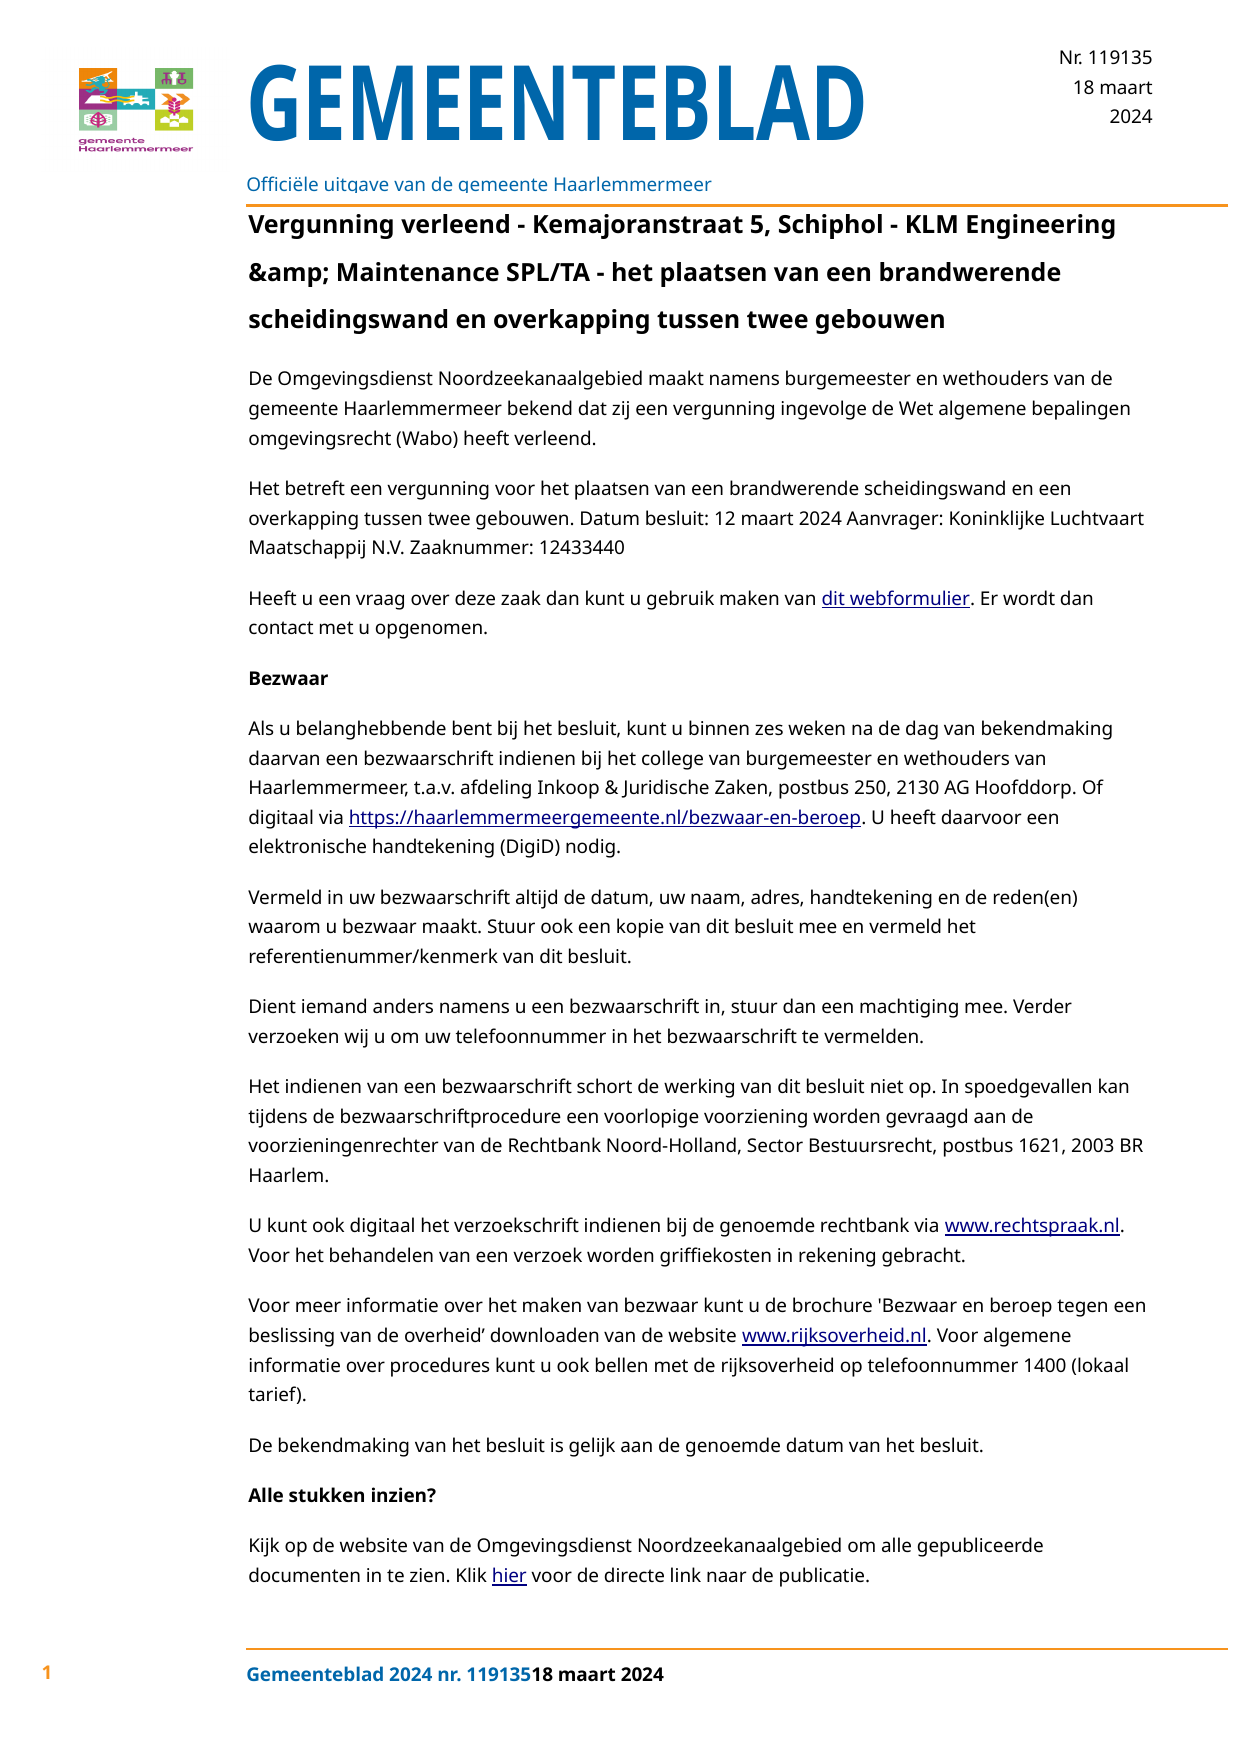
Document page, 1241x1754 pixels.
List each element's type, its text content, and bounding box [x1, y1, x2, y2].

text Kijk op de website van de Omgevingsdienst Noordzeekanaalgebied om alle gepubliceerde documenten in te zien. Klik hier voor de directe link naar de publicatie. [248, 1533, 1152, 1588]
text De Omgevingsdienst Noordzeekanaalgebied maakt namens burgemeester en wethouders van de gemeente Haarlemmermeer bekend dat zij een vergunning ingevolge de Wet algemene bepalingen omgevingsrecht (Wabo) heeft verleend. [248, 366, 1152, 450]
text De bekendmaking van het besluit is gelijk aan de genoemde datum van het besluit. [248, 1432, 1152, 1457]
text Als u belanghebbende bent bij het besluit, kunt u binnen zes weken na de dag van bekendmaking daarvan een bezwaarschrift indienen bij het college van burgemeester en wethouders van Haarlemmermeer, t.a.v. afdeling Inkoop & Juridische Zaken, postbus 250, 2130 AG Hoofddorp. Of digitaal via https://haarlemmermeergemeente.nl/bezwaar-en-beroep. U heeft daarvoor een elektronische handtekening (DigiD) nodig. [248, 715, 1152, 859]
text Voor meer informatie over het maken van bezwaar kunt u de brochure 'Bezwaar en beroep tegen een beslissing van de overheid’ downloaden van de website www.rijksoverheid.nl. Voor algemene informatie over procedures kunt u ook bellen met de rijksoverheid op telefoonnummer 1400 (lokaal tarief). [248, 1293, 1152, 1407]
text U kunt ook digitaal het verzoekschrift indienen bij de genoemde rechtbank via www.rechtspraak.nl. Voor het behandelen van een verzoek worden griffiekosten in rekening gebracht. [248, 1213, 1152, 1268]
text Vergunning verleend - Kemajoranstraat 5, Schiphol - KLM Engineering &amp; Maintenance SPL/TA - het plaatsen van een brandwerende scheidingswand en overkapping tussen twee gebouwen [248, 207, 1152, 336]
text Vermeld in uw bezwaarschrift altijd de datum, uw naam, adres, handtekening en de reden(en) waarom u bezwaar maakt. Stuur ook een kopie van dit besluit mee en vermeld het referentienummer/kenmerk van dit besluit. [248, 884, 1152, 969]
text Alle stukken inzien? [248, 1482, 1152, 1508]
text Het betreft een vergunning voor het plaatsen van een brandwerende scheidingswand en een overkapping tussen twee gebouwen. Datum besluit: 12 maart 2024 Aanvrager: Koninklijke Luchtvaart Maatschappij N.V. Zaaknummer: 12433440 [248, 475, 1152, 560]
text Het indienen van een bezwaarschrift schort de werking van dit besluit niet op. In spoedgevallen kan tijdens de bezwaarschriftprocedure een voorlopige voorziening worden gevraagd aan de voorzieningenrechter van de Rechtbank Noord-Holland, Sector Bestuursrecht, postbus 1621, 2003 BR Haarlem. [248, 1073, 1152, 1188]
text Dient iemand anders namens u een bezwaarschrift in, stuur dan een machtiging mee. Verder verzoeken wij u om uw telefoonnummer in het bezwaarschrift te vermelden. [248, 993, 1152, 1049]
text Heeft u een vraag over deze zaak dan kunt u gebruik maken van dit webformulier. Er wordt dan contact met u opgenomen. [248, 585, 1152, 640]
text Bezwaar [248, 665, 1152, 690]
picture [41, 47, 231, 172]
